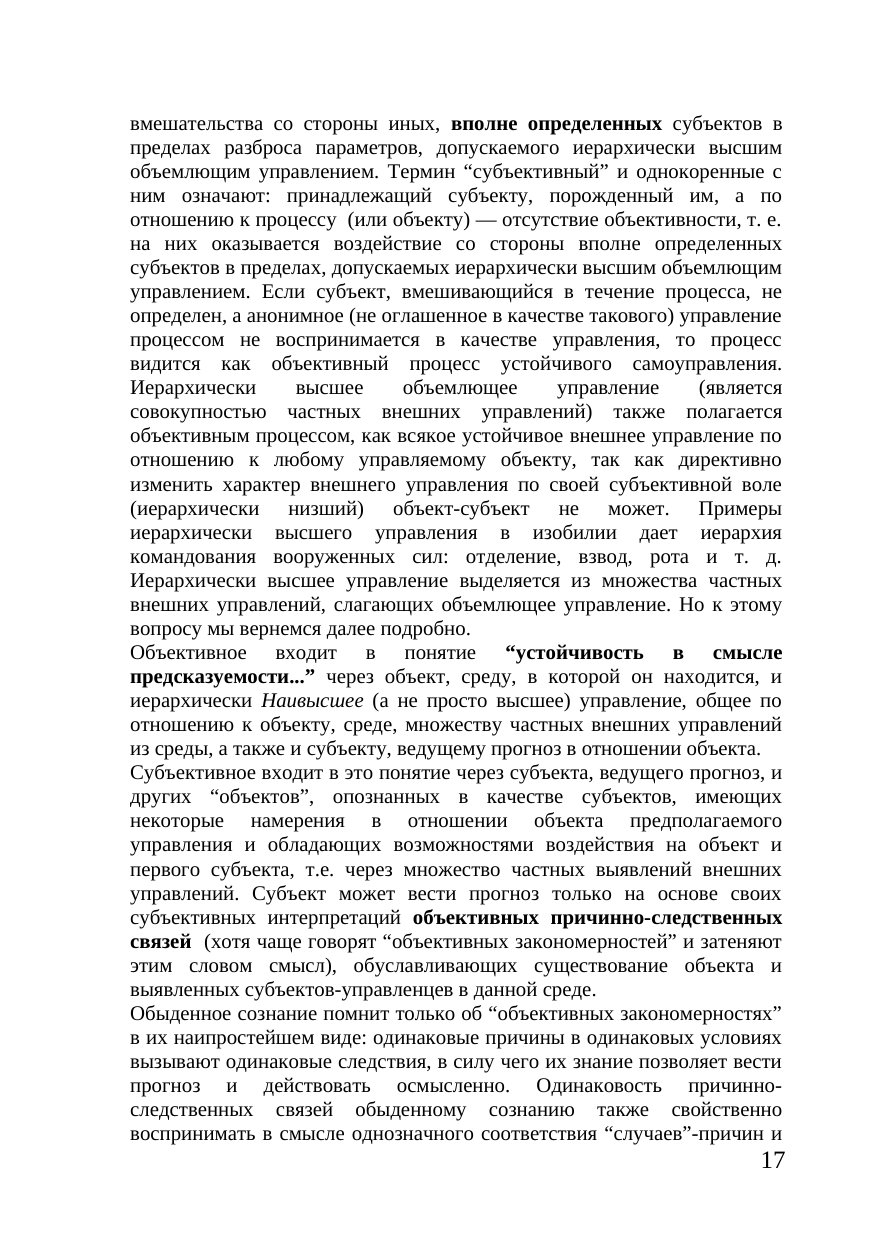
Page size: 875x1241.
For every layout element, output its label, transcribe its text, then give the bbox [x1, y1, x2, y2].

text Обыденное сознание помнит только об “объективных закономерностях” в их наипростейшем виде: одинаковые причины в одинаковых условиях вызывают одинаковые следствия, в силу чего их знание позволяет вести прогноз и действовать осмысленно. Одинаковость причинно-следственных связей обыденному сознанию также свойственно воспринимать в смысле однозначного соответствия “случаев”-причин и [130, 1001, 783, 1145]
text Субъективное входит в это понятие через субъекта, ведущего прогноз, и других “объектов”, опознанных в качестве субъектов, имеющих некоторые намерения в отношении объекта предполагаемого управления и обладающих возможностями воздействия на объект и первого субъекта, т.е. через множество частных выявлений внешних управлений. Субъект может вести прогноз только на основе своих субъективных интерпретаций объективных причинно-следственных связей (хотя чаще говорят “объективных закономерностей” и затеняют этим словом смысл), обуславливающих существование объекта и выявленных субъектов-управленцев в данной среде. [130, 760, 783, 1001]
text Объективное входит в понятие “устойчивость в смысле предсказуемости...” через объект, среду, в которой он находится, и иерархически Наивысшее (а не просто высшее) управление, общее по отношению к объекту, среде, множеству частных внешних управлений из среды, а также и субъекту, ведущему прогноз в отношении объекта. [130, 640, 783, 760]
text вмешательства со стороны иных, вполне определенных субъектов в пределах разброса параметров, допускаемого иерархически высшим объемлющим управлением. Термин “субъективный” и однокоренные с ним означают: принадлежащий субъекту, порожденный им, а по отношению к процессу (или объекту) — отсутствие объективности, т. е. на них оказывается воздействие со стороны вполне определенных субъектов в пределах, допускаемых иерархически высшим объемлющим управлением. Если субъект, вмешивающийся в течение процесса, не определен, а анонимное (не оглашенное в качестве такового) управление процессом не воспринимается в качестве управления, то процесс видится как объективный процесс устойчивого самоуправления. Иерархически высшее объемлющее управление (является совокупностью частных внешних управлений) также полагается объективным процессом, как всякое устойчивое внешнее управление по отношению к любому управляемому объекту, так как директивно изменить характер внешнего управления по своей субъективной воле (иерархически низший) объект-субъект не может. Примеры иерархически высшего управления в изобилии дает иерархия командования вооруженных сил: отделение, взвод, рота и т. д. Иерархически высшее управление выделяется из множества частных внешних управлений, слагающих объемлющее управление. Но к этому вопросу мы вернемся далее подробно. [130, 111, 783, 640]
